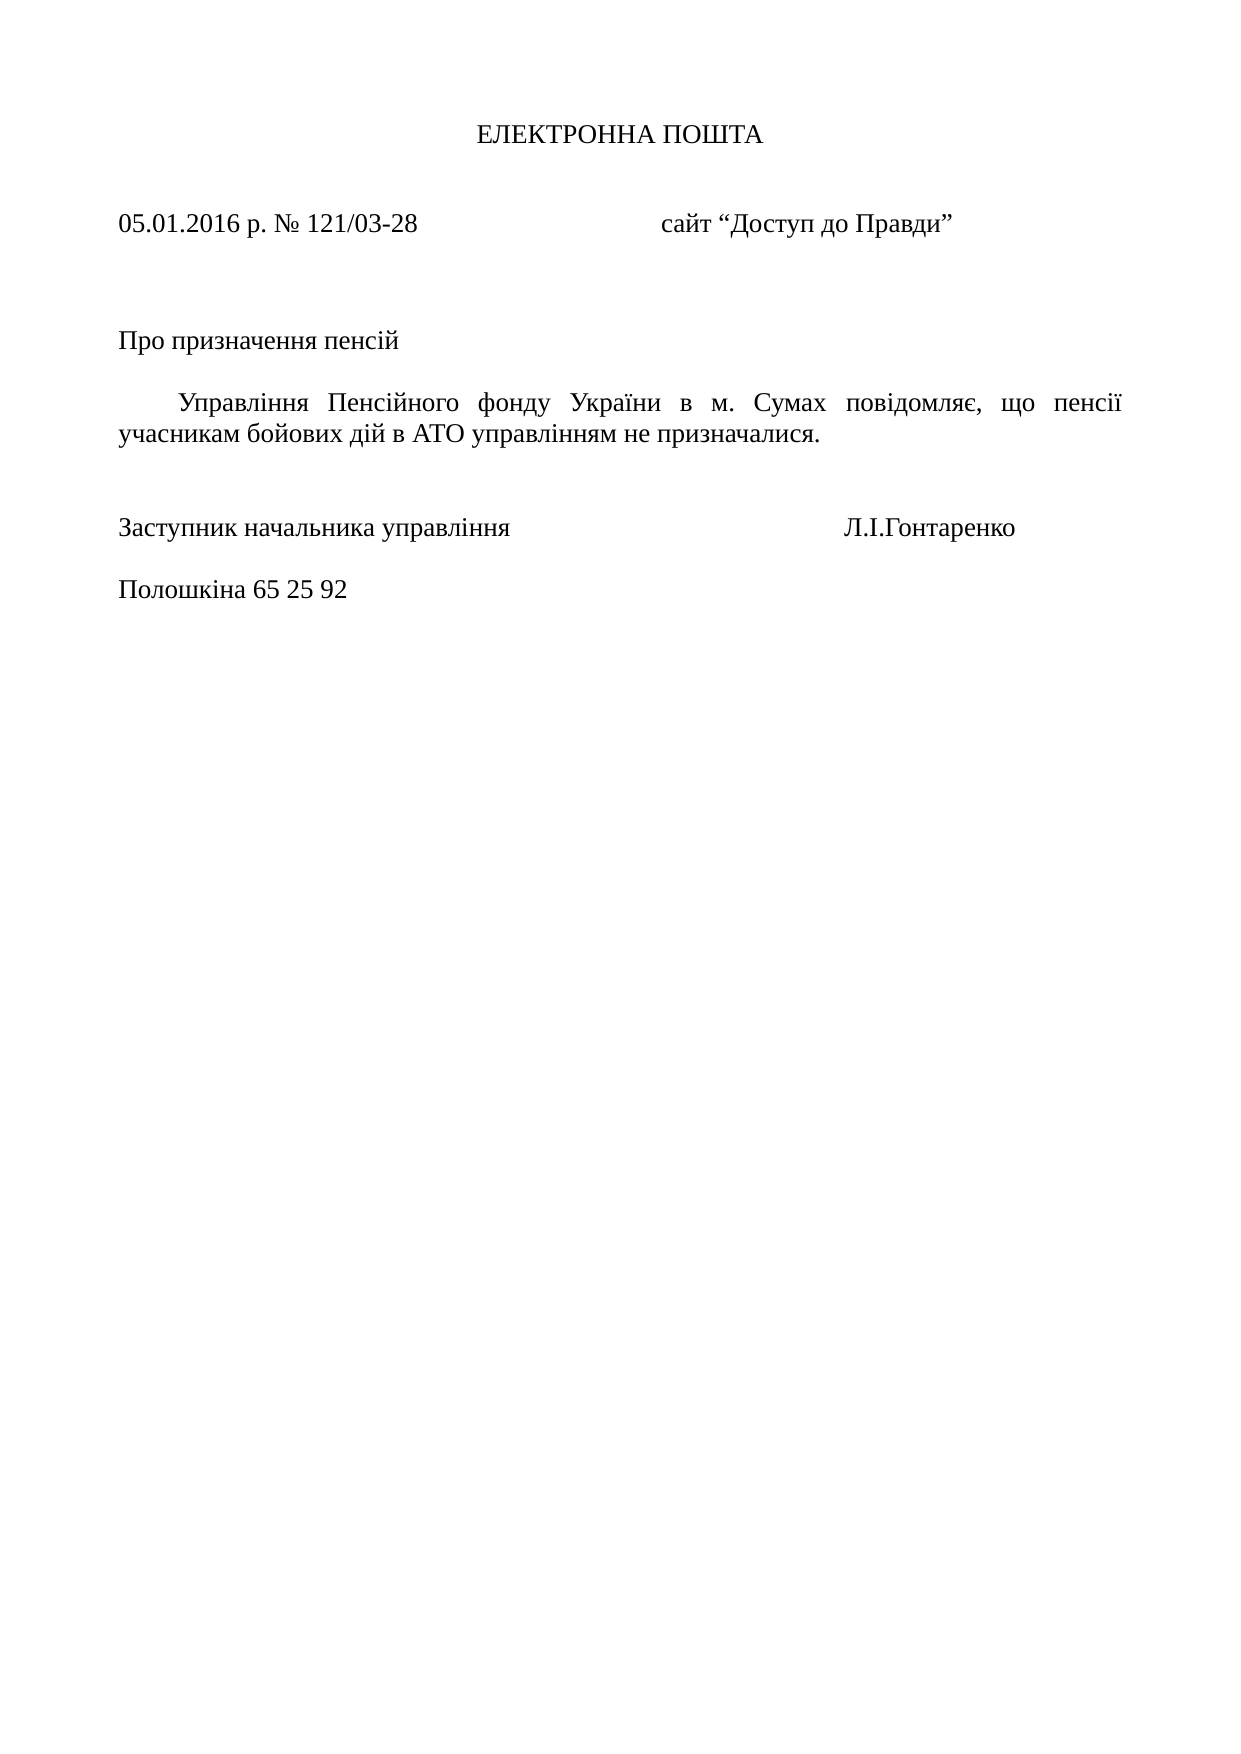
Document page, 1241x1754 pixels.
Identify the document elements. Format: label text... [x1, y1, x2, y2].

subtitle Заступник начальника управління Л.І.Гонтаренко [118, 511, 1122, 542]
text Полошкіна 65 25 92 [118, 573, 1122, 604]
text ЕЛЕКТРОННА ПОШТА [118, 118, 1122, 149]
text 05.01.2016 р. № 121/03-28 сайт “Доступ до Правди” [118, 207, 1122, 238]
subtitle Про призначення пенсій [118, 324, 1122, 355]
text Управління Пенсійного фонду України в м. Сумах повідомляє, що пенсії учасникам бойових дій в АТО управлінням не призначалися. [118, 386, 1122, 449]
